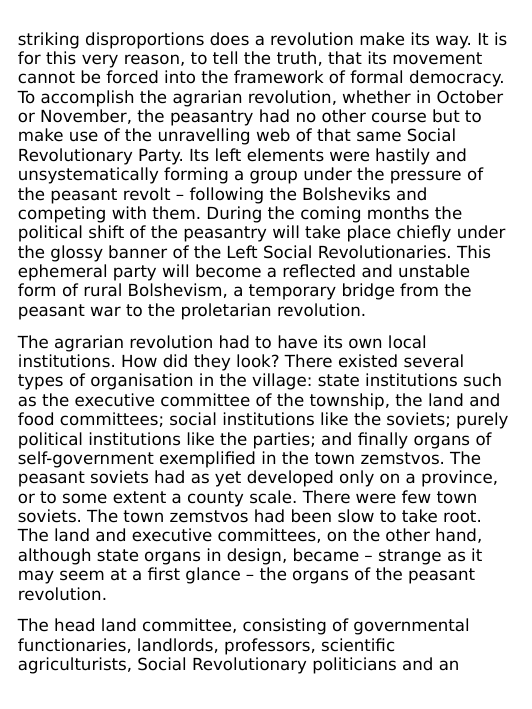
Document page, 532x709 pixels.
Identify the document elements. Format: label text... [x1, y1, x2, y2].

text striking disproportions does a revolution make its way. It is for this very reason, to tell the truth, that its movement cannot be forced into the framework of formal democracy. To accomplish the agrarian revolution, whether in October or November, the peasantry had no other course but to make use of the unravelling web of that same Social Revolutionary Party. Its left elements were hastily and unsystematically forming a group under the pressure of the peasant revolt – following the Bolsheviks and competing with them. During the coming months the political shift of the peasantry will take place chiefly under the glossy banner of the Left Social Revolutionaries. This ephemeral party will become a reflected and unstable form of rural Bolshevism, a temporary bridge from the peasant war to the proletarian revolution. [18, 29, 514, 320]
text The head land committee, consisting of governmental functionaries, landlords, professors, scientific agriculturists, Social Revolutionary politicians and an [18, 616, 514, 674]
text The agrarian revolution had to have its own local institutions. How did they look? There existed several types of organisation in the village: state institutions such as the executive committee of the township, the land and food committees; social institutions like the soviets; purely political institutions like the parties; and finally organs of self-government exemplified in the town zemstvos. The peasant soviets had as yet developed only on a province, or to some extent a county scale. There were few town soviets. The town zemstvos had been slow to take root. The land and executive committees, on the other hand, although state organs in design, became – strange as it may seem at a first glance – the organs of the peasant revolution. [18, 333, 514, 604]
